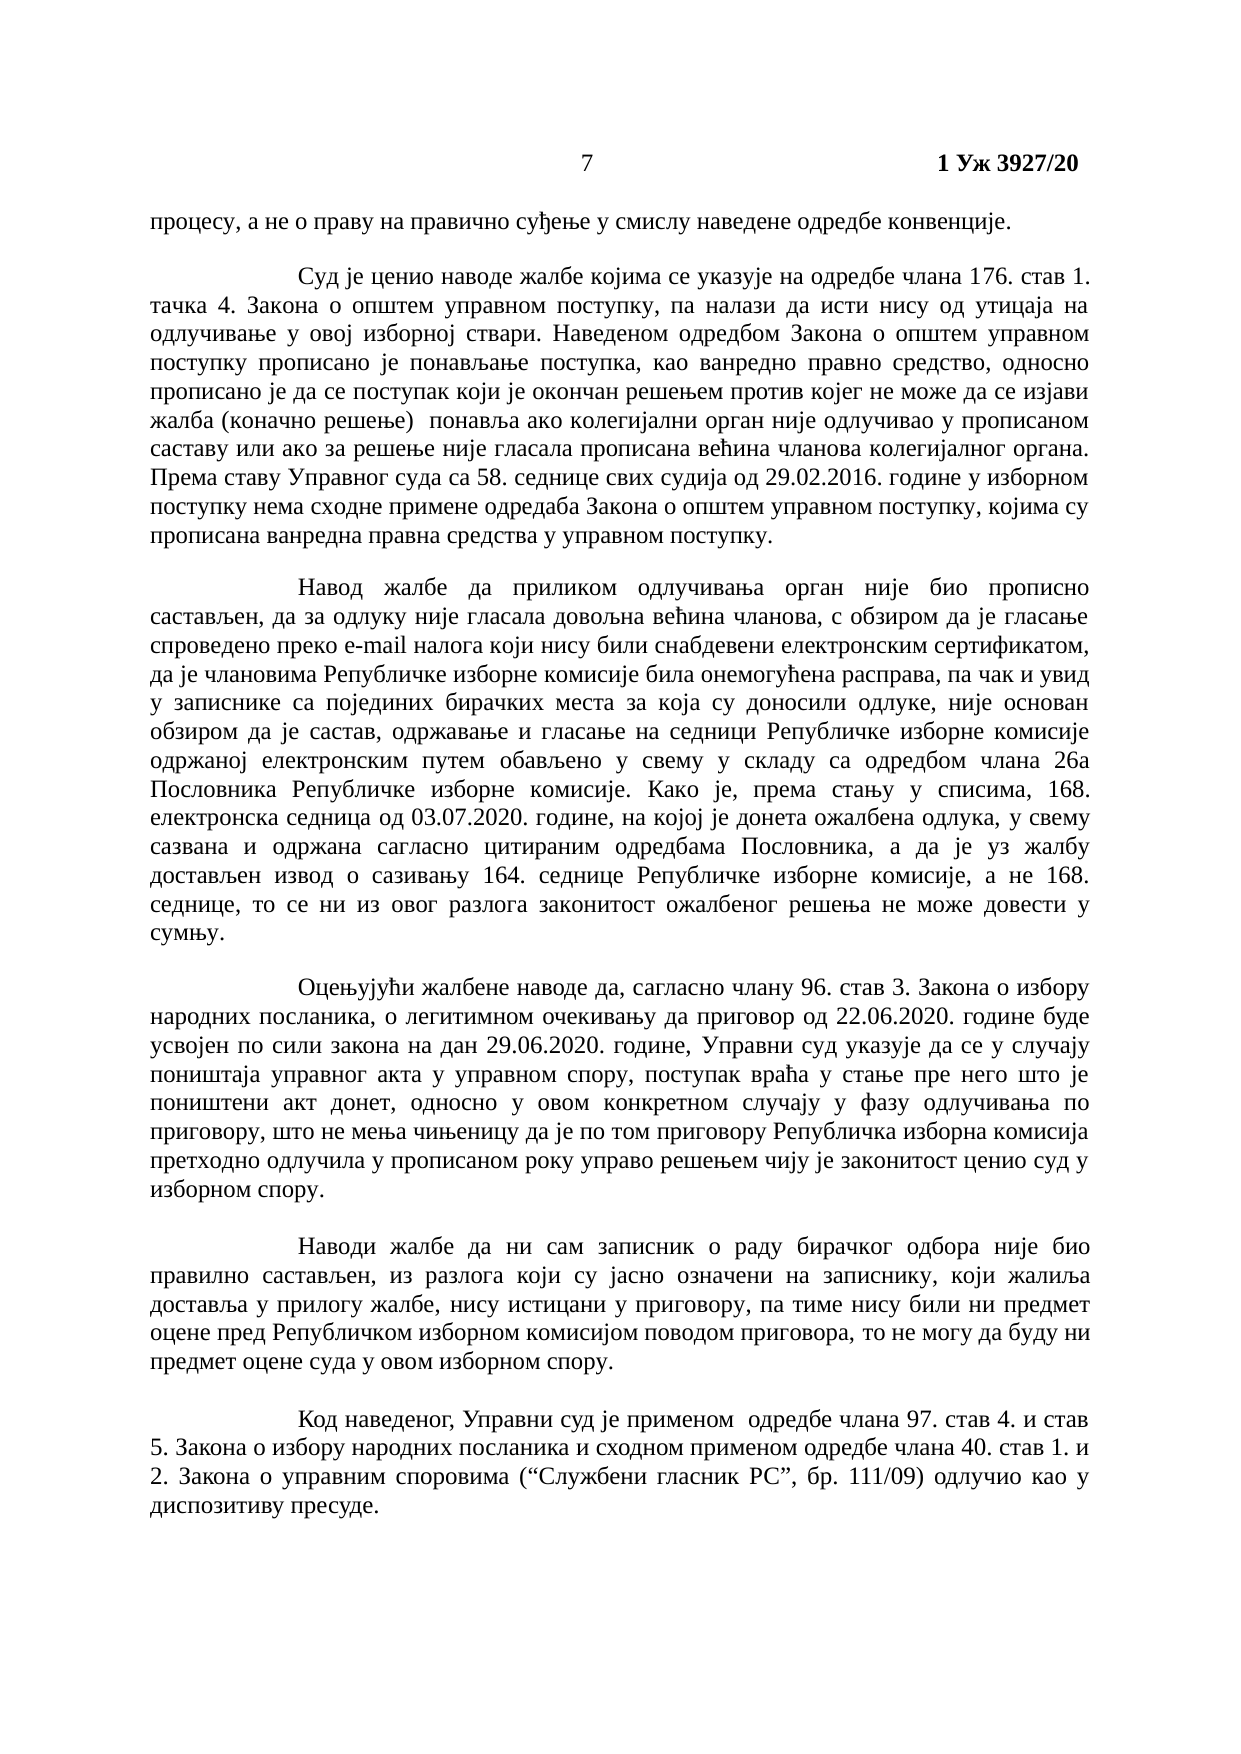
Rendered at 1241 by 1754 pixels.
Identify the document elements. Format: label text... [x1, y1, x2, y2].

text Навод жалбе да приликом одлучивања орган није био прописно састављен, да за одлуку није гласала довољна већина чланова, с обзиром да је гласање спроведено преко e-mail налога који нису били снабдевени електронским сертификатом, да је члановима Републичке изборне комисије била онемогућена расправа, па чак и увид у записнике са појединих бирачких места за која су доносили одлуке, није основан обзиром да је састав, одржавање и гласање на седници Републичке изборне комисије одржаној електронским путем обављено у свему у складу са одредбом члана 26а Пословника Републичке изборне комисије. Како је, према стању у списима, 168. електронска седница од 03.07.2020. године, на којој је донета ожалбена одлука, у свему сазвана и одржана сагласно цитираним одредбама Пословника, а да је уз жалбу достављен извод о сазивању 164. седнице Републичке изборне комисије, а не 168. седнице, то се ни из овог разлога законитост ожалбеног решења не може довести у сумњу. [150, 572, 1091, 946]
text Оцењујући жалбене наводе да, сагласно члану 96. став 3. Закона о избору народних посланика, о легитимном очекивању да приговор од 22.06.2020. године буде усвојен по сили закона на дан 29.06.2020. године, Управни суд указује да се у случају поништаја управног акта у управном спору, поступак враћа у стање пре него што је поништени акт донет, односно у овом конкретном случају у фазу одлучивања по приговору, што не мења чињеницу да је по том приговору Републичка изборна комисија претходно одлучила у прописаном року управо решењем чију је законитост ценио суд у изборном спору. [150, 972, 1091, 1202]
text Суд је ценио наводе жалбе којима се указује на одредбе члана 176. став 1. тачка 4. Закона о општем управном поступку, па налази да исти нису од утицаја на одлучивање у овој изборној ствари. Наведеном одредбом Закона о општем управном поступку прописано је понављање поступка, као ванредно правно средство, односно прописано је да се поступак који је окончан решењем против којег не може да се изјави жалба (коначно решење) понавља ако колегијални орган није одлучивао у прописаном саставу или ако за решење није гласала прописана већина чланова колегијалног органа. Према ставу Управног суда са 58. седнице свих судија од 29.02.2016. године у изборном поступку нема сходне примене одредаба Закона о општем управном поступку, којима су прописана ванредна правна средства у управном поступку. [150, 261, 1091, 548]
text процесу, а не о праву на правично суђење у смислу наведене одредбе конвенције. [150, 206, 1091, 234]
text Код наведеног, Управни суд је применом одредбе члана 97. став 4. и став 5. Закона о избору народних посланика и сходном применом одредбе члана 40. став 1. и 2. Закона о управним споровима (“Службени гласник РС”, бр. 111/09) одлучио као у диспозитиву пресуде. [150, 1404, 1091, 1519]
text Наводи жалбе да ни сам записник о раду бирачког одбора није био правилно састављен, из разлога који су јасно означени на записнику, који жалиља доставља у прилогу жалбе, нису истицани у приговору, па тиме нису били ни предмет оцене пред Републичком изборном комисијом поводом приговора, то не могу да буду ни предмет оцене суда у овом изборном спору. [150, 1231, 1091, 1375]
